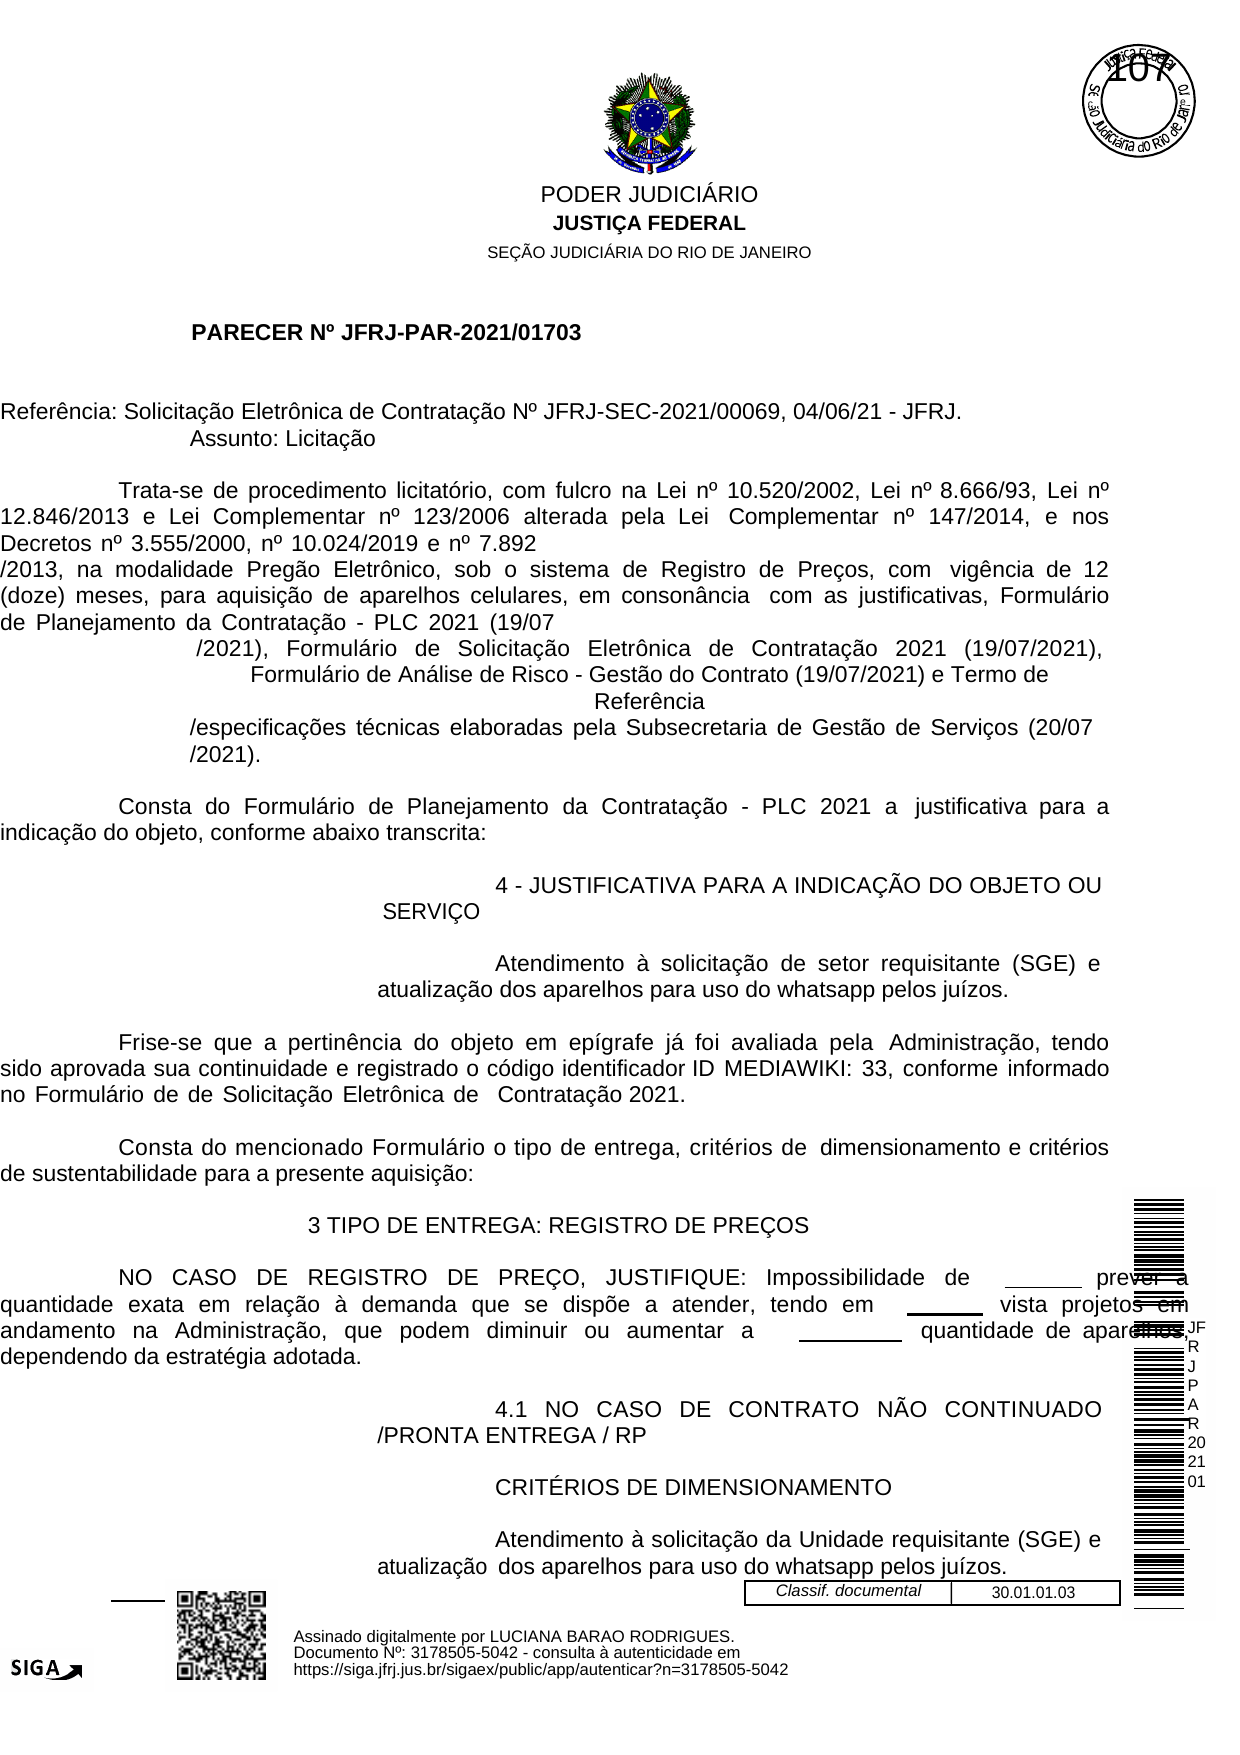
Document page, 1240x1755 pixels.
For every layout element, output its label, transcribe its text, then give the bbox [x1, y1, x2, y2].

text CRITÉRIOS DE DIMENSIONAMENTO [495, 1474, 1122, 1501]
text Atendimento à solicitação de setor requisitante (SGE) e atualização dos aparelhos para uso do whatsapp pelos juízos. [377, 950, 1121, 1003]
text [1217, 1474, 1239, 1501]
text Referência: Solicitação Eletrônica de Contratação Nº JFRJ-SEC-2021/00069, 04/06/21 - JFRJ. [0, 398, 1121, 424]
text 4 - JUSTIFICATIVA PARA A INDICAÇÃO DO OBJETO OU [495, 872, 1239, 898]
text /2013, na modalidade Pregão Eletrônico, sob o sistema de Registro de Preços, com vigência de 12 (doze) meses, para aquisição de aparelhos celulares, em consonância com as justificativas, Formulário de Planejamento da Contratação - PLC 2021 (19/07 [0, 556, 1109, 635]
text PODER JUDICIÁRIO [391, 181, 907, 207]
text e [1180, 96, 1192, 105]
text JFRJPAR202101703A [1187, 1318, 1206, 1490]
text Consta do Formulário de Planejamento da Contratação - PLC 2021 a justificativa para a indicação do objeto, conforme abaixo transcrita: [0, 793, 1109, 846]
text 4.1 NO CASO DE CONTRATO NÃO CONTINUADO [495, 1396, 1122, 1422]
text /PRONTA ENTREGA / RP [377, 1422, 1122, 1448]
text ç [1088, 97, 1100, 106]
text [1217, 1422, 1239, 1448]
text Assunto: Licitação [189, 424, 1239, 451]
text Consta do mencionado Formulário o tipo de entrega, critérios de dimensionamento e critérios de sustentabilidade para a presente aquisição: [0, 1133, 1109, 1186]
text SERVIÇO [0, 898, 480, 924]
text /2021). [189, 741, 1239, 767]
text NO CASO DE REGISTRO DE PREÇO, JUSTIFIQUE: Impossibilidade de prever a quantidade exata em relação à demanda que se dispõe a atender, tendo em vista projetos em andamento na Administração, que podem diminuir ou aumentar a quantidade de aparelhos, dependendo da estratégia adotada. [0, 1264, 1122, 1370]
text 3 TIPO DE ENTREGA: REGISTRO DE PREÇOS [308, 1212, 1122, 1238]
text Frise-se que a pertinência do objeto em epígrafe já foi avaliada pela Administração, tendo sido aprovada sua continuidade e registrado o código identificador ID MEDIAWIKI: 33, conforme informado no Formulário de de Solicitação Eletrônica de Contratação 2021. [0, 1029, 1109, 1108]
text /2021), Formulário de Solicitação Eletrônica de Contratação 2021 (19/07/2021), Formulário de Análise de Risco - Gestão do Contrato (19/07/2021) e Termo de Referência [192, 635, 1107, 714]
text PARECER Nº JFRJ-PAR-2021/01703 [191, 319, 1239, 345]
text Trata-se de procedimento licitatório, com fulcro na Lei nº 10.520/2002, Lei nº 8.666/93, Lei nº 12.846/2013 e Lei Complementar nº 123/2006 alterada pela Lei Complementar nº 147/2014, e nos Decretos nº 3.555/2000, nº 10.024/2019 e nº 7.892 [0, 477, 1109, 556]
text /especificações técnicas elaboradas pela Subsecretaria de Gestão de Serviços (20/07 [189, 714, 1239, 741]
text SEÇÃO JUDICIÁRIA DO RIO DE JANEIRO [391, 243, 907, 262]
text Atendimento à solicitação da Unidade requisitante (SGE) e atualização dos aparelhos para uso do whatsapp pelos juízos. [377, 1526, 1122, 1579]
text JUSTIÇA FEDERAL [391, 211, 907, 235]
